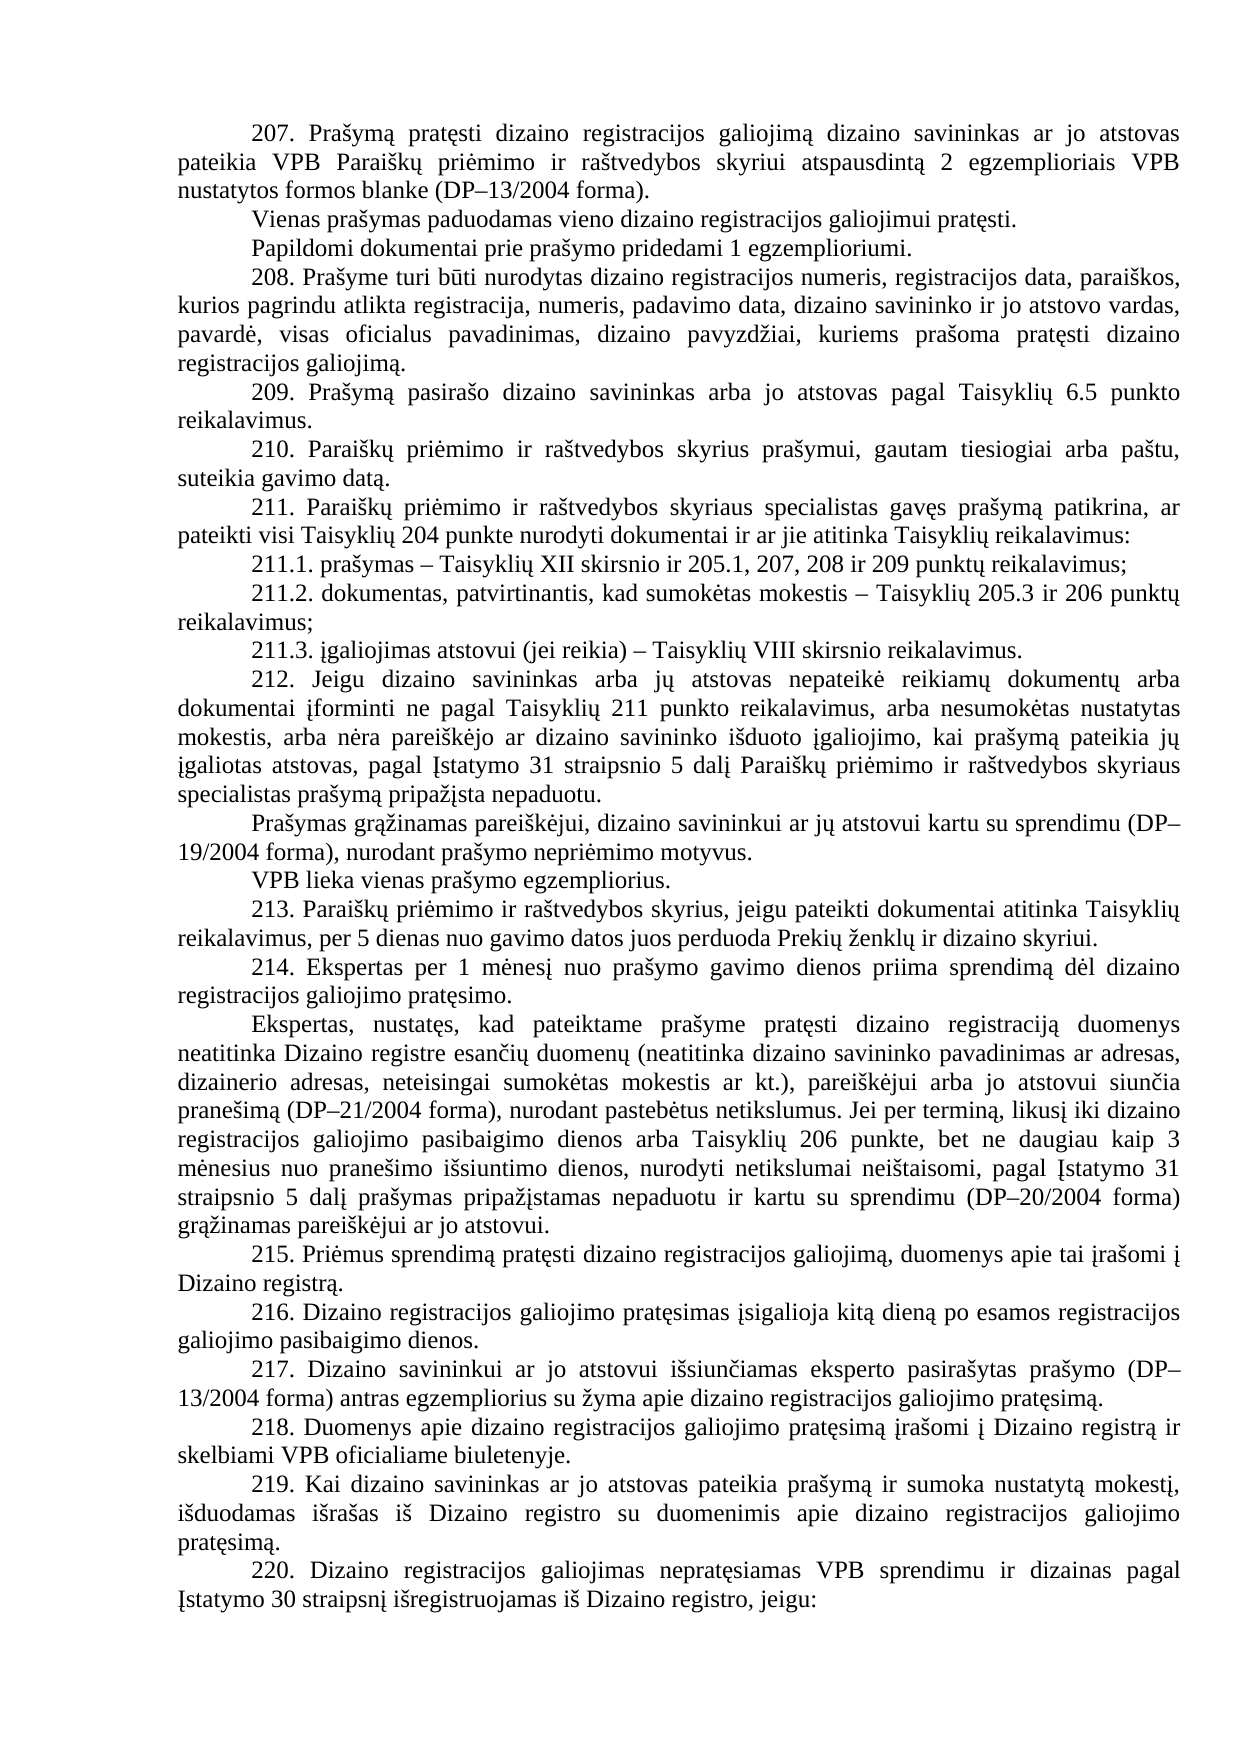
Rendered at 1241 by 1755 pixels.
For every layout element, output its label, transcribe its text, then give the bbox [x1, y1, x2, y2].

text 220. Dizaino registracijos galiojimas nepratęsiamas VPB sprendimu ir dizainas pagal Įstatymo 30 straipsnį išregistruojamas iš Dizaino registro, jeigu: [177, 1556, 1181, 1613]
text 209. Prašymą pasirašo dizaino savininkas arba jo atstovas pagal Taisyklių 6.5 punkto reikalavimus. [177, 377, 1181, 434]
text 211.2. dokumentas, patvirtinantis, kad sumokėtas mokestis – Taisyklių 205.3 ir 206 punktų reikalavimus; [177, 578, 1181, 636]
text 210. Paraiškų priėmimo ir raštvedybos skyrius prašymui, gautam tiesiogiai arba paštu, suteikia gavimo datą. [177, 434, 1181, 492]
text 215. Priėmus sprendimą pratęsti dizaino registracijos galiojimą, duomenys apie tai įrašomi į Dizaino registrą. [177, 1239, 1181, 1297]
text 211. Paraiškų priėmimo ir raštvedybos skyriaus specialistas gavęs prašymą patikrina, ar pateikti visi Taisyklių 204 punkte nurodyti dokumentai ir ar jie atitinka Taisyklių reikalavimus: [177, 492, 1181, 549]
text 216. Dizaino registracijos galiojimo pratęsimas įsigalioja kitą dieną po esamos registracijos galiojimo pasibaigimo dienos. [177, 1297, 1181, 1354]
text 219. Kai dizaino savininkas ar jo atstovas pateikia prašymą ir sumoka nustatytą mokestį, išduodamas išrašas iš Dizaino registro su duomenimis apie dizaino registracijos galiojimo pratęsimą. [177, 1469, 1181, 1556]
text 211.3. įgaliojimas atstovui (jei reikia) – Taisyklių VIII skirsnio reikalavimus. [177, 636, 1181, 664]
text 214. Ekspertas per 1 mėnesį nuo prašymo gavimo dienos priima sprendimą dėl dizaino registracijos galiojimo pratęsimo. [177, 952, 1181, 1009]
text 217. Dizaino savininkui ar jo atstovui išsiunčiamas eksperto pasirašytas prašymo (DP–13/2004 forma) antras egzempliorius su žyma apie dizaino registracijos galiojimo pratęsimą. [177, 1354, 1181, 1412]
text 212. Jeigu dizaino savininkas arba jų atstovas nepateikė reikiamų dokumentų arba dokumentai įforminti ne pagal Taisyklių 211 punkto reikalavimus, arba nesumokėtas nustatytas mokestis, arba nėra pareiškėjo ar dizaino savininko išduoto įgaliojimo, kai prašymą pateikia jų įgaliotas atstovas, pagal Įstatymo 31 straipsnio 5 dalį Paraiškų priėmimo ir raštvedybos skyriaus specialistas prašymą pripažįsta nepaduotu. [177, 664, 1181, 808]
text Prašymas grąžinamas pareiškėjui, dizaino savininkui ar jų atstovui kartu su sprendimu (DP–19/2004 forma), nurodant prašymo nepriėmimo motyvus. [177, 808, 1181, 866]
text 207. Prašymą pratęsti dizaino registracijos galiojimą dizaino savininkas ar jo atstovas pateikia VPB Paraiškų priėmimo ir raštvedybos skyriui atspausdintą 2 egzemplioriais VPB nustatytos formos blanke (DP–13/2004 forma). [177, 118, 1181, 204]
text Vienas prašymas paduodamas vieno dizaino registracijos galiojimui pratęsti. [177, 204, 1181, 233]
text 213. Paraiškų priėmimo ir raštvedybos skyrius, jeigu pateikti dokumentai atitinka Taisyklių reikalavimus, per 5 dienas nuo gavimo datos juos perduoda Prekių ženklų ir dizaino skyriui. [177, 894, 1181, 952]
text VPB lieka vienas prašymo egzempliorius. [177, 866, 1181, 894]
text 208. Prašyme turi būti nurodytas dizaino registracijos numeris, registracijos data, paraiškos, kurios pagrindu atlikta registracija, numeris, padavimo data, dizaino savininko ir jo atstovo vardas, pavardė, visas oficialus pavadinimas, dizaino pavyzdžiai, kuriems prašoma pratęsti dizaino registracijos galiojimą. [177, 262, 1181, 377]
text Ekspertas, nustatęs, kad pateiktame prašyme pratęsti dizaino registraciją duomenys neatitinka Dizaino registre esančių duomenų (neatitinka dizaino savininko pavadinimas ar adresas, dizainerio adresas, neteisingai sumokėtas mokestis ar kt.), pareiškėjui arba jo atstovui siunčia pranešimą (DP–21/2004 forma), nurodant pastebėtus netikslumus. Jei per terminą, likusį iki dizaino registracijos galiojimo pasibaigimo dienos arba Taisyklių 206 punkte, bet ne daugiau kaip 3 mėnesius nuo pranešimo išsiuntimo dienos, nurodyti netikslumai neištaisomi, pagal Įstatymo 31 straipsnio 5 dalį prašymas pripažįstamas nepaduotu ir kartu su sprendimu (DP–20/2004 forma) grąžinamas pareiškėjui ar jo atstovui. [177, 1009, 1181, 1239]
text 211.1. prašymas – Taisyklių XII skirsnio ir 205.1, 207, 208 ir 209 punktų reikalavimus; [177, 549, 1181, 578]
text Papildomi dokumentai prie prašymo pridedami 1 egzemplioriumi. [177, 233, 1181, 262]
text 218. Duomenys apie dizaino registracijos galiojimo pratęsimą įrašomi į Dizaino registrą ir skelbiami VPB oficialiame biuletenyje. [177, 1412, 1181, 1469]
